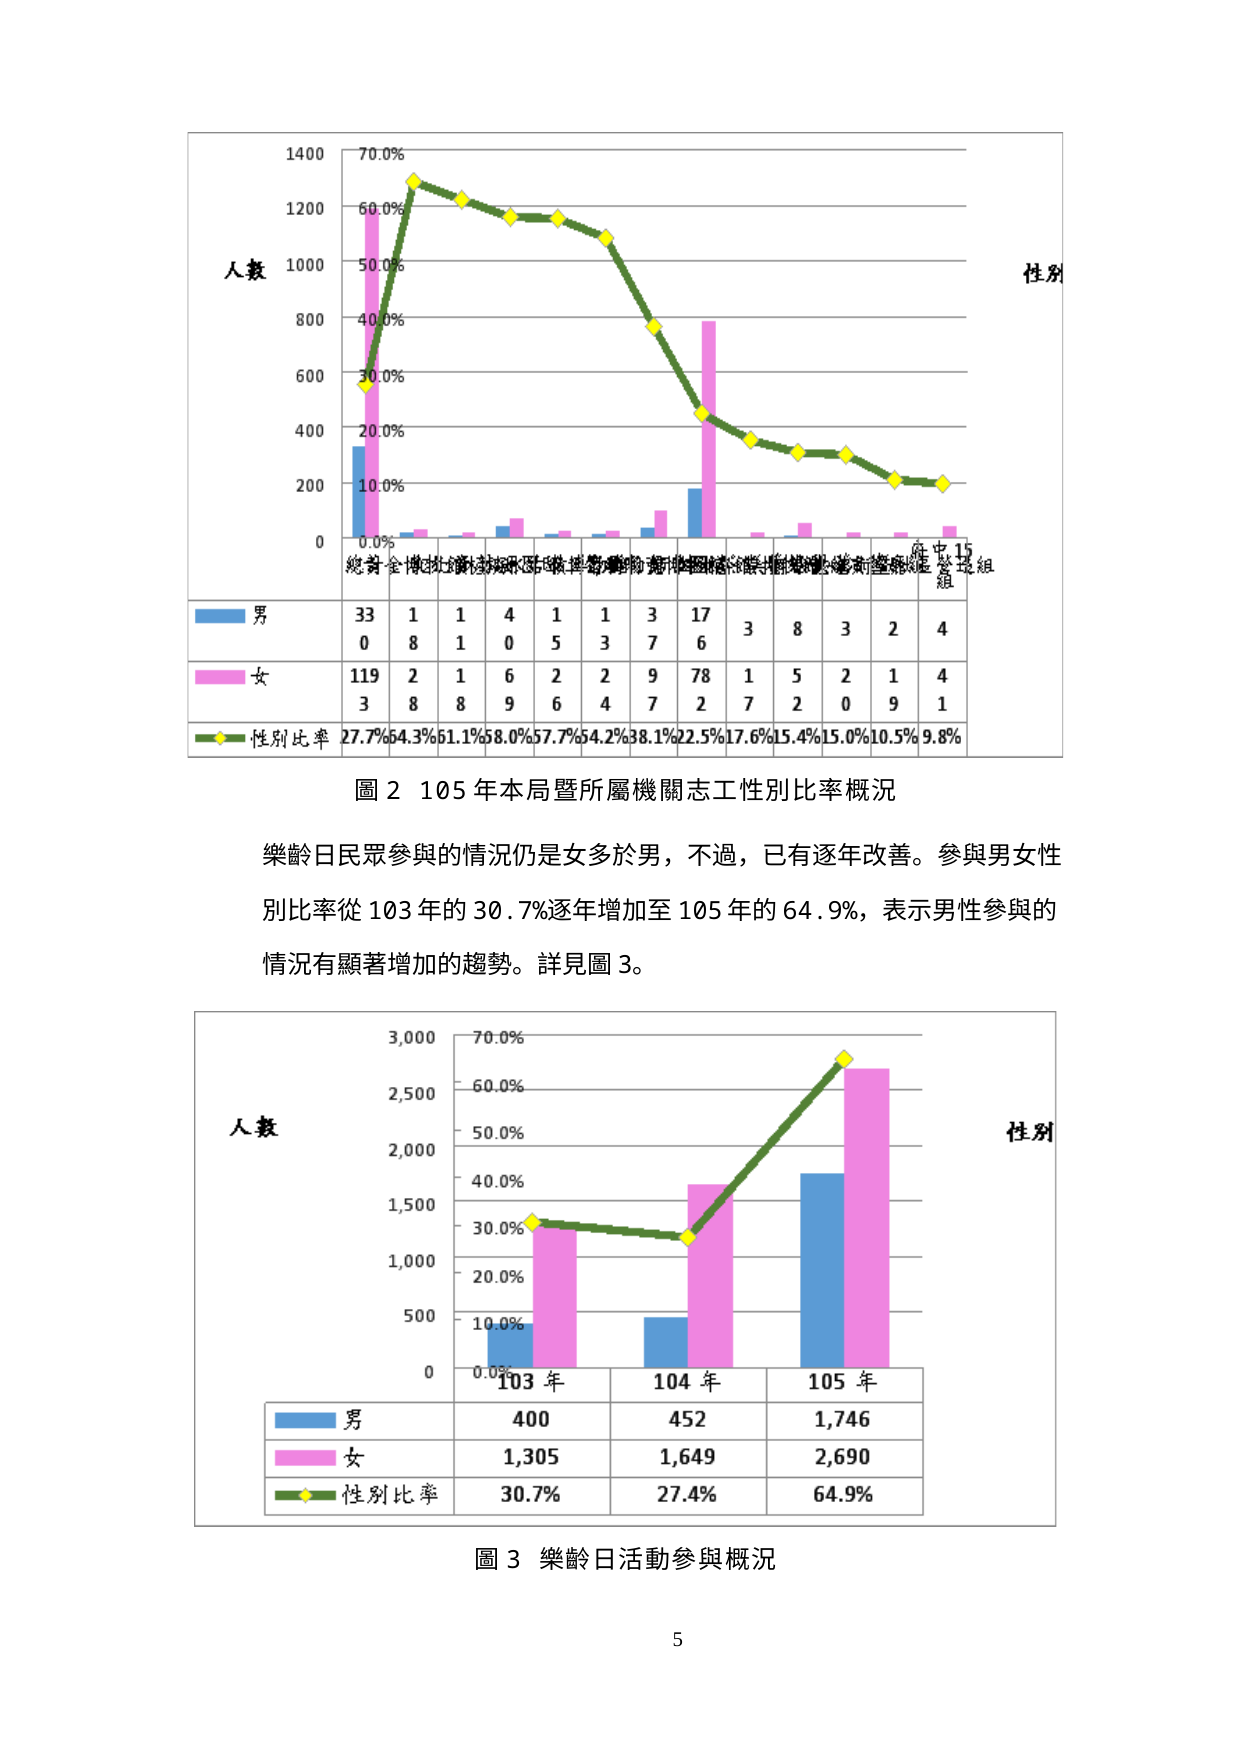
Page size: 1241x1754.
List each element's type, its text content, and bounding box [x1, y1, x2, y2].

text 圖2 105年本局暨所屬機關志工性別比率概況 [187, 770, 1063, 807]
text 樂齡日民眾參與的情況仍是女多於男，不過，已有逐年改善。參與男女性別比率從103年的30.7%逐年增加至105年的64.9%，表示男性參與的情況有顯著增加的趨勢。詳見圖3。 [262, 836, 1063, 981]
text 圖3 樂齡日活動參與概況 [187, 1539, 1063, 1576]
picture [194, 1011, 1057, 1527]
picture [187, 132, 1064, 758]
